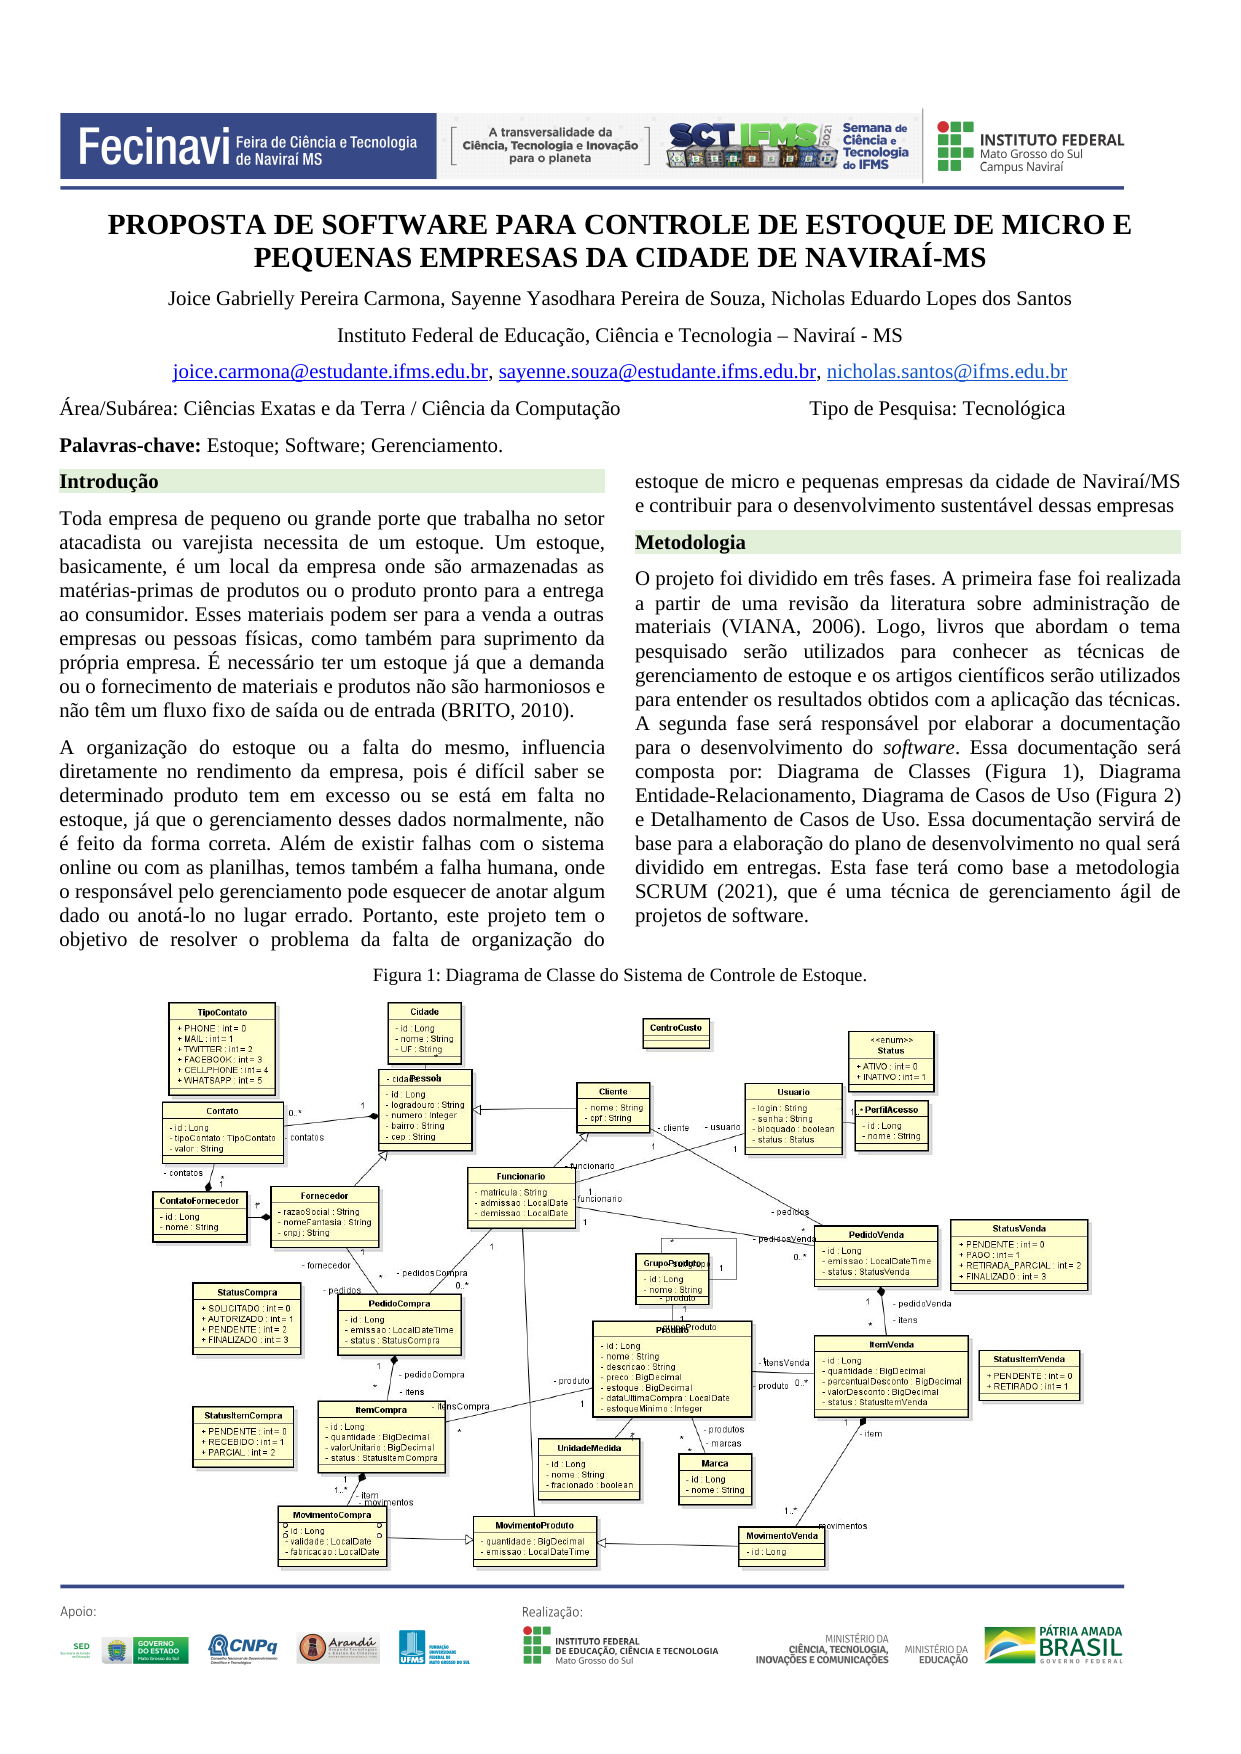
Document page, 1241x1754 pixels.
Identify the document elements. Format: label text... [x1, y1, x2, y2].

text A organização do estoque ou a falta do mesmo, influencia diretamente no rendimento da empresa, pois é difícil saber se determinado produto tem em excesso ou se está em falta no estoque, já que o gerenciamento desses dados normalmente, não é feito da forma correta. Além de existir falhas com o sistema online ou com as planilhas, temos também a falha humana, onde o responsável pelo gerenciamento pode esquecer de anotar algum dado ou anotá-lo no lugar errado. Portanto, este projeto tem o objetivo de resolver o problema da falta de organização do [59, 735, 605, 951]
text O projeto foi dividido em três fases. A primeira fase foi realizada a partir de uma revisão da literatura sobre administração de materiais (VIANA, 2006). Logo, livros que abordam o tema pesquisado serão utilizados para conhecer as técnicas de gerenciamento de estoque e os artigos científicos serão utilizados para entender os resultados obtidos com a aplicação das técnicas. A segunda fase será responsável por elaborar a documentação para o desenvolvimento do software. Essa documentação será composta por: Diagrama de Classes (Figura 1), Diagrama Entidade-Relacionamento, Diagrama de Casos de Uso (Figura 2) e Detalhamento de Casos de Uso. Essa documentação servirá de base para a elaboração do plano de desenvolvimento no qual será dividido em entregas. Esta fase terá como base a metodologia SCRUM (2021), que é uma técnica de gerenciamento ágil de projetos de software. [635, 566, 1181, 927]
picture [60, 108, 1125, 190]
picture [60, 1584, 1125, 1666]
picture [130, 997, 1110, 1576]
text Figura 1: Diagrama de Classe do Sistema de Controle de Estoque. [130, 964, 1110, 985]
text Área/Subárea: Ciências Exatas e da Terra / Ciência da Computação Tipo de Pesquisa: Tecnológica [59, 396, 1181, 420]
text Palavras-chave: Estoque; Software; Gerenciamento. [59, 433, 1181, 457]
text joice.carmona@estudante.ifms.edu.br, sayenne.souza@estudante.ifms.edu.br, nicholas.santos@ifms.edu.br [59, 359, 1181, 383]
text estoque de micro e pequenas empresas da cidade de Naviraí/MS e contribuir para o desenvolvimento sustentável dessas empresas [635, 469, 1181, 517]
text Metodologia [635, 530, 1181, 554]
text Joice Gabrielly Pereira Carmona, Sayenne Yasodhara Pereira de Souza, Nicholas Eduardo Lopes dos Santos [59, 286, 1181, 310]
text Toda empresa de pequeno ou grande porte que trabalha no setor atacadista ou varejista necessita de um estoque. Um estoque, basicamente, é um local da empresa onde são armazenadas as matérias-primas de produtos ou o produto pronto para a entrega ao consumidor. Esses materiais podem ser para a venda a outras empresas ou pessoas físicas, como também para suprimento da própria empresa. É necessário ter um estoque já que a demanda ou o fornecimento de materiais e produtos não são harmoniosos e não têm um fluxo fixo de saída ou de entrada (BRITO, 2010). [59, 506, 605, 722]
text PROPOSTA DE SOFTWARE PARA CONTROLE DE ESTOQUE DE MICRO E PEQUENAS EMPRESAS DA CIDADE DE NAVIRAÍ-MS [59, 207, 1181, 274]
text Instituto Federal de Educação, Ciência e Tecnologia – Naviraí - MS [59, 323, 1181, 347]
text Introdução [59, 469, 605, 493]
